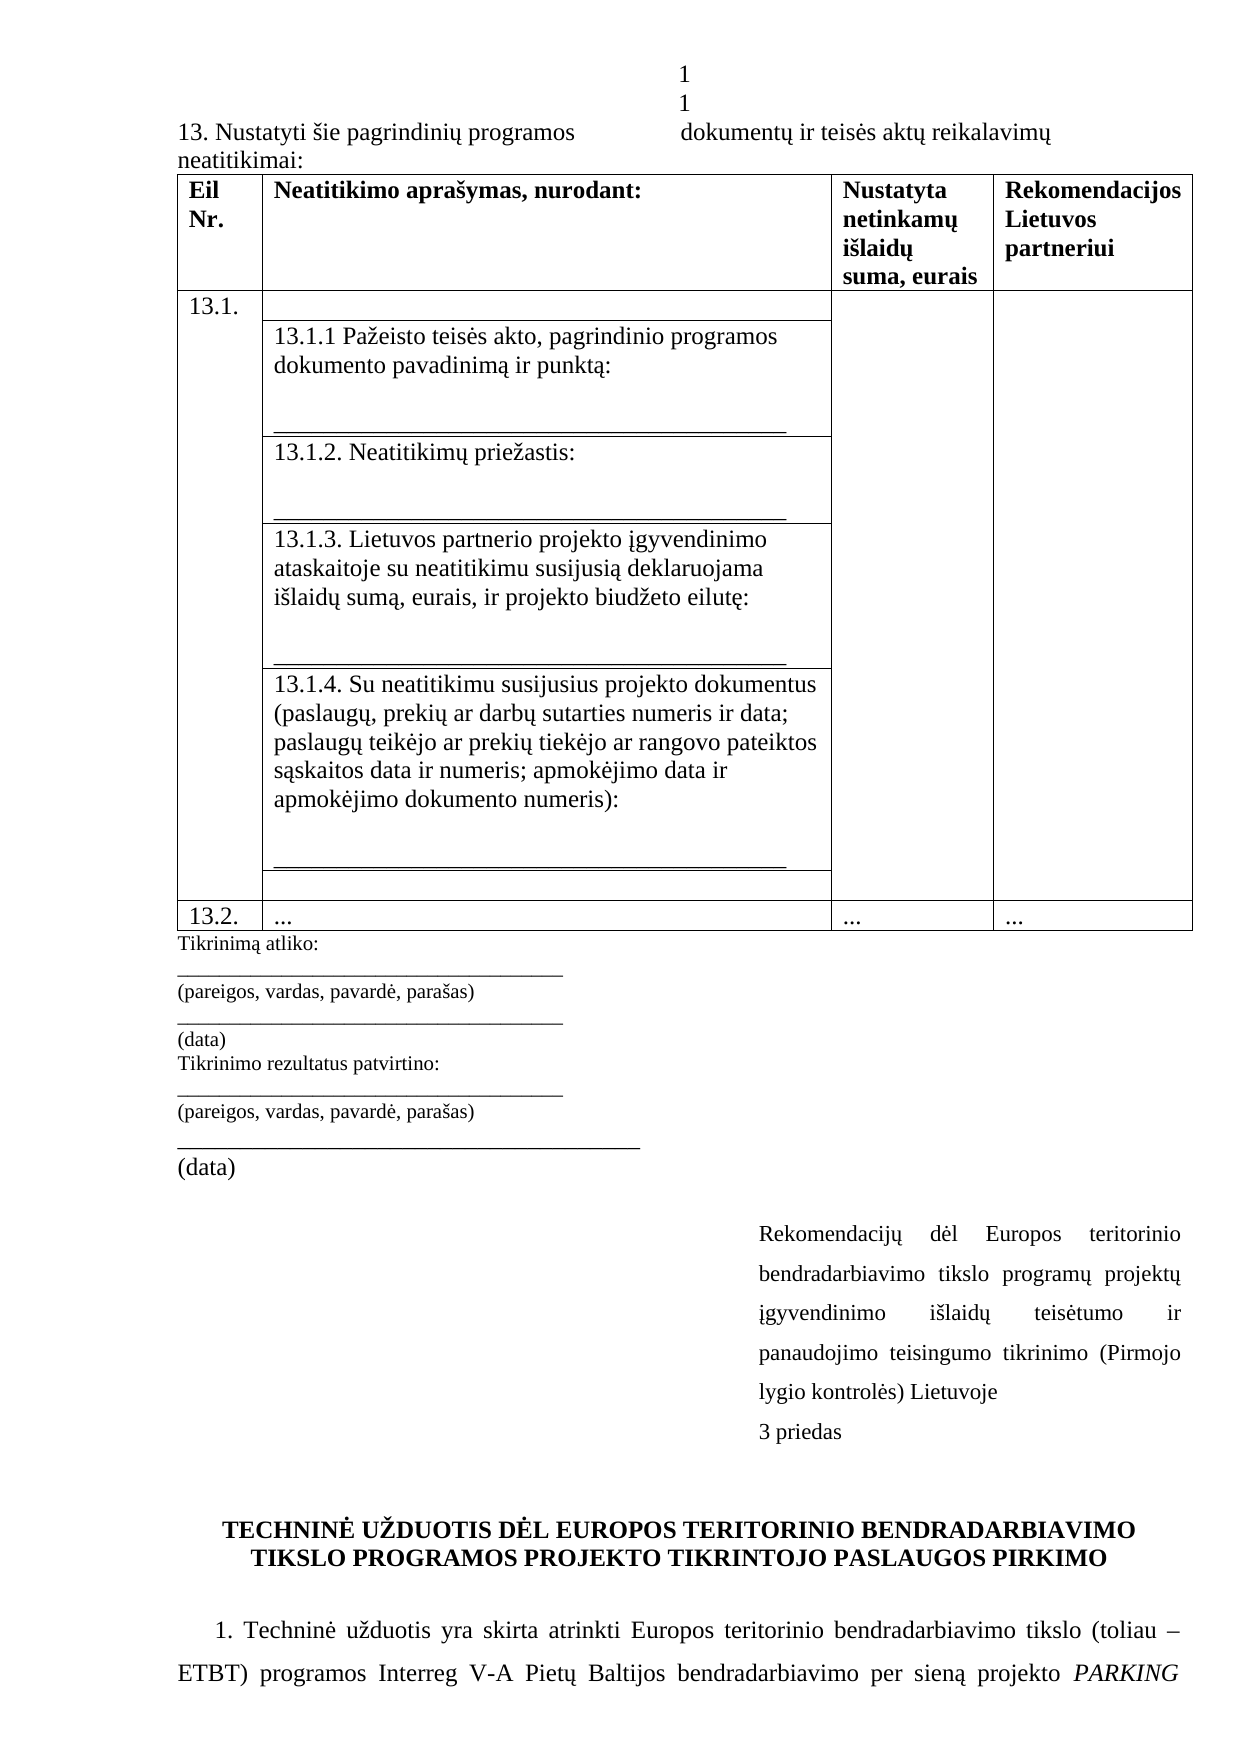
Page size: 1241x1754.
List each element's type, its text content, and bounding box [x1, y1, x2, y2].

table_cell ... [994, 901, 1192, 930]
text Tikrinimą atliko: [177, 931, 1181, 955]
text 13. Nustatyti šie pagrindinių programos dokumentų ir teisės aktų reikalavimų neatitikimai: [177, 117, 1181, 174]
table_header Nustatyta netinkamų išlaidų suma, eurais [832, 175, 993, 290]
table_cell 13.2. [178, 901, 262, 930]
text TECHNINĖ UŽDUOTIS DĖL EUROPOS TERITORINIO BENDRADARBIAVIMO TIKSLO PROGRAMOS PROJEKTO TIKRINTOJO PASLAUGOS PIRKIMO [177, 1515, 1181, 1572]
text _____________________________________ [177, 1003, 1181, 1027]
text (pareigos, vardas, pavardė, parašas) [177, 979, 1181, 1003]
table_header Rekomendacijos Lietuvos partneriui [994, 175, 1192, 290]
table_cell ... [832, 901, 993, 930]
list 1. Techninė užduotis yra skirta atrinkti Europos teritorinio bendradarbiavimo tikslo (toliau – ETBT) programos Interreg V-A Pietų Baltijos bendradarbiavimo per sieną projekto PARKING [177, 1615, 1181, 1687]
table_cell [994, 291, 1192, 900]
text (data) [177, 1152, 1181, 1181]
table_header Eil Nr. [178, 175, 262, 290]
text (data) [177, 1027, 1181, 1051]
text Tikrinimo rezultatus patvirtino: [177, 1051, 1181, 1075]
table_cell [263, 291, 831, 320]
text (pareigos, vardas, pavardė, parašas) [177, 1099, 1181, 1123]
text _____________________________________ [177, 1075, 1181, 1099]
table_header Neatitikimo aprašymas, nurodant: [263, 175, 831, 290]
text _____________________________________ [177, 1123, 1181, 1152]
text 3 priedas [623, 1418, 1181, 1444]
table_cell 13.1. [178, 291, 262, 900]
text Rekomendacijų dėl Europos teritorinio bendradarbiavimo tikslo programų projektų įgyvendinimo išlaidų teisėtumo ir panaudojimo teisingumo tikrinimo (Pirmojo lygio kontrolės) Lietuvoje [758, 1220, 1181, 1405]
table_cell [263, 871, 831, 900]
table_cell ... [263, 901, 831, 930]
table_cell [832, 291, 993, 900]
table_cell 13.1.1 Pažeisto teisės akto, pagrindinio programos dokumento pavadinimą ir punktą: _________________________________________ [263, 321, 831, 436]
table_cell 13.1.4. Su neatitikimu susijusius projekto dokumentus (paslaugų, prekių ar darbų sutarties numeris ir data; paslaugų teikėjo ar prekių tiekėjo ar rangovo pateiktos sąskaitos data ir numeris; apmokėjimo data ir apmokėjimo dokumento numeris): _________________________________________ [263, 669, 831, 870]
table_cell 13.1.3. Lietuvos partnerio projekto įgyvendinimo ataskaitoje su neatitikimu susijusią deklaruojama išlaidų sumą, eurais, ir projekto biudžeto eilutę: _________________________________________ [263, 524, 831, 668]
table_cell 13.1.2. Neatitikimų priežastis: _________________________________________ [263, 437, 831, 523]
text _____________________________________ [177, 955, 1181, 979]
